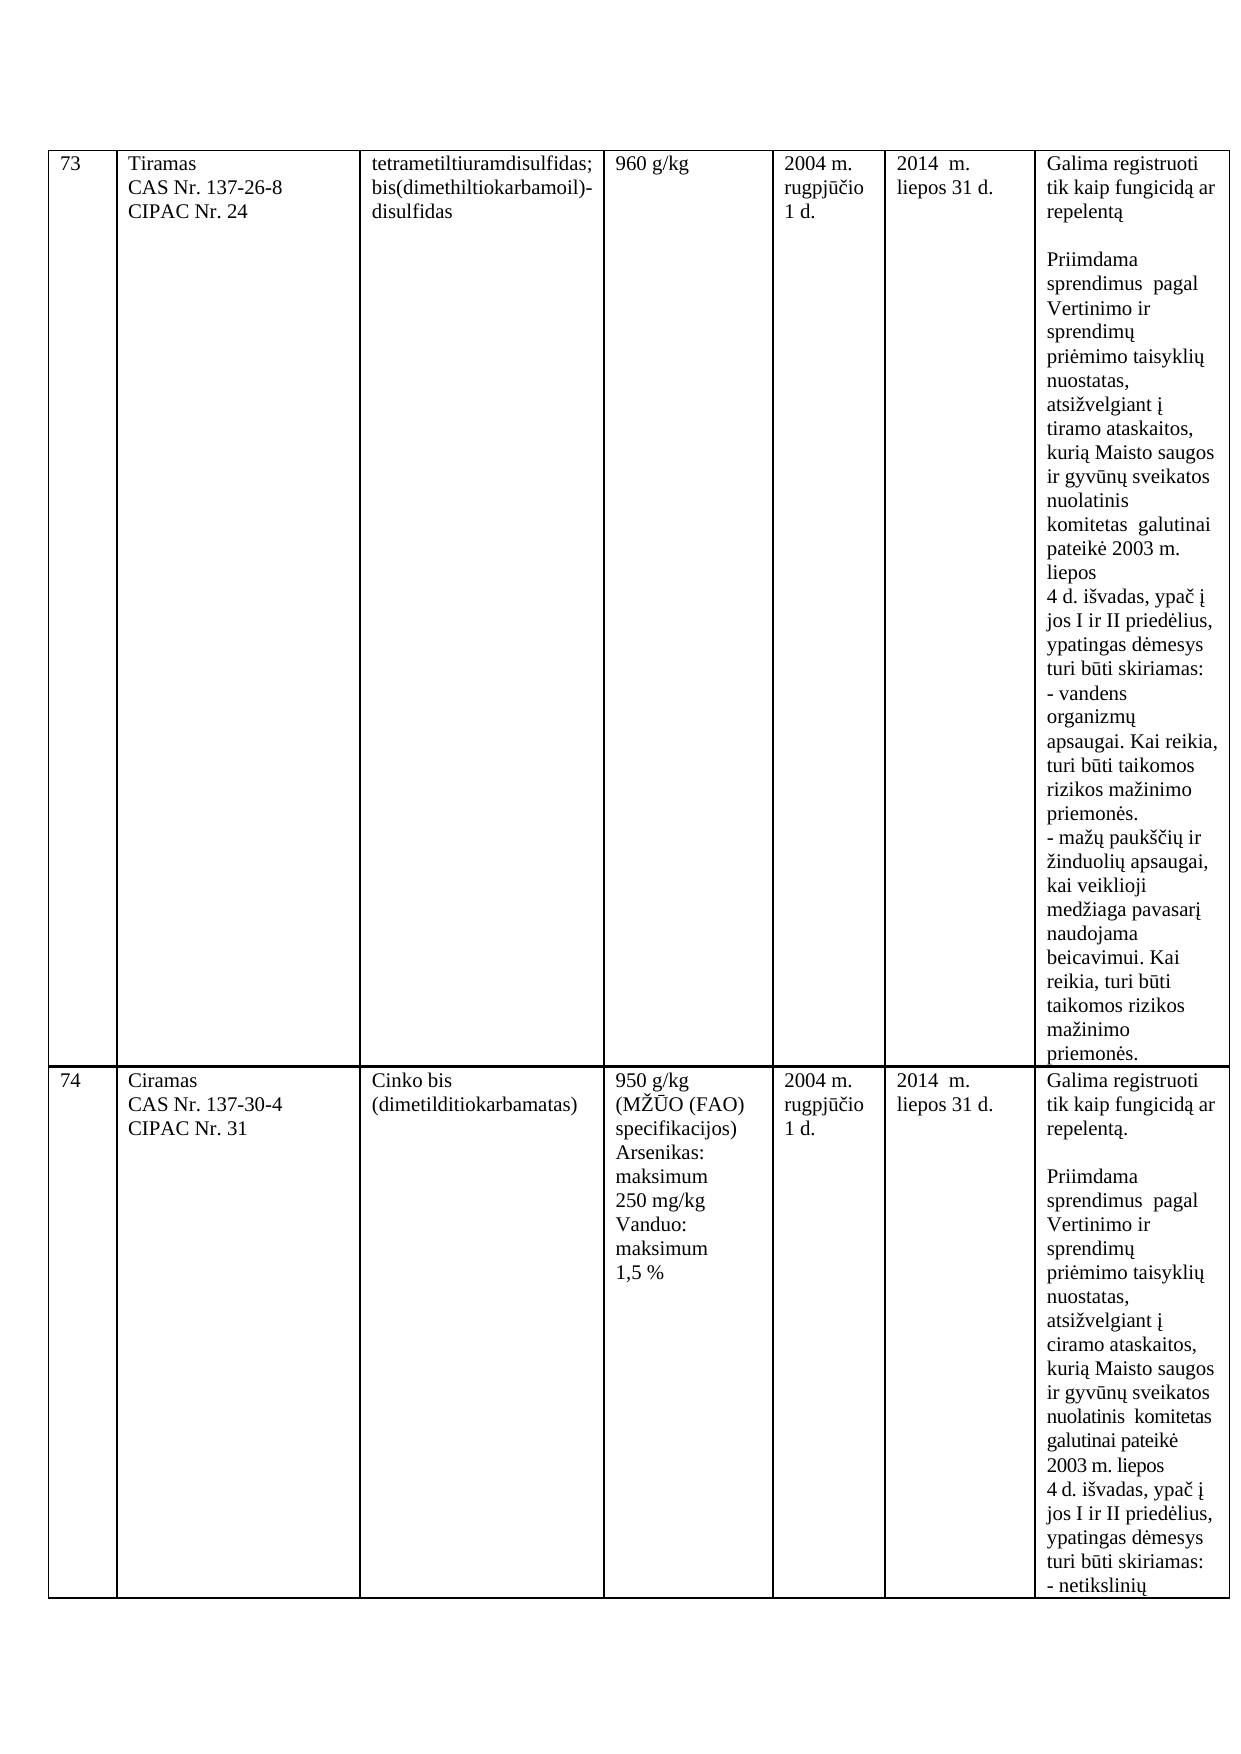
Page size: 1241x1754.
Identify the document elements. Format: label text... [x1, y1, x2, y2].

table_cell Cinko bis (dimetilditiokarbamatas) [361, 1068, 603, 1597]
table_cell 950 g/kg (MŽŪO (FAO) specifikacijos) Arsenikas: maksimum 250 mg/kg Vanduo: maksimum 1,5 % [605, 1068, 772, 1597]
table_cell 2014 m. liepos 31 d. [886, 151, 1034, 1065]
table_cell Galima registruoti tik kaip fungicidą ar repelentą. Priimdama sprendimus pagal Vertinimo ir sprendimų priėmimo taisyklių nuostatas, atsižvelgiant į ciramo ataskaitos, kurią Maisto saugos ir gyvūnų sveikatos nuolatinis komitetas galutinai pateikė 2003 m. liepos 4 d. išvadas, ypač į jos I ir II priedėlius, ypatingas dėmesys turi būti skiriamas: - netikslinių [1036, 1068, 1229, 1597]
table_cell Galima registruoti tik kaip fungicidą ar repelentą Priimdama sprendimus pagal Vertinimo ir sprendimų priėmimo taisyklių nuostatas, atsižvelgiant į tiramo ataskaitos, kurią Maisto saugos ir gyvūnų sveikatos nuolatinis komitetas galutinai pateikė 2003 m. liepos 4 d. išvadas, ypač į jos I ir II priedėlius, ypatingas dėmesys turi būti skiriamas: - vandens organizmų apsaugai. Kai reikia, turi būti taikomos rizikos mažinimo priemonės. - mažų paukščių ir žinduolių apsaugai, kai veiklioji medžiaga pavasarį naudojama beicavimui. Kai reikia, turi būti taikomos rizikos mažinimo priemonės. [1036, 151, 1229, 1065]
table_cell [1230, 150, 1240, 1065]
table_cell [1230, 1065, 1240, 1597]
table_cell tetrametiltiuramdisulfidas; bis(dimethiltiokarbamoil)-disulfidas [361, 151, 603, 1065]
table_cell 960 g/kg [605, 151, 772, 1065]
table_cell 73 [49, 151, 116, 1065]
table_cell Tiramas CAS Nr. 137-26-8 CIPAC Nr. 24 [118, 151, 359, 1065]
table_cell 2004 m. rugpjūčio 1 d. [774, 151, 884, 1065]
table_cell 2014 m. liepos 31 d. [886, 1068, 1034, 1597]
table_cell Ciramas CAS Nr. 137-30-4 CIPAC Nr. 31 [118, 1068, 359, 1597]
table_cell 2004 m. rugpjūčio 1 d. [774, 1068, 884, 1597]
table_cell 74 [49, 1068, 116, 1597]
